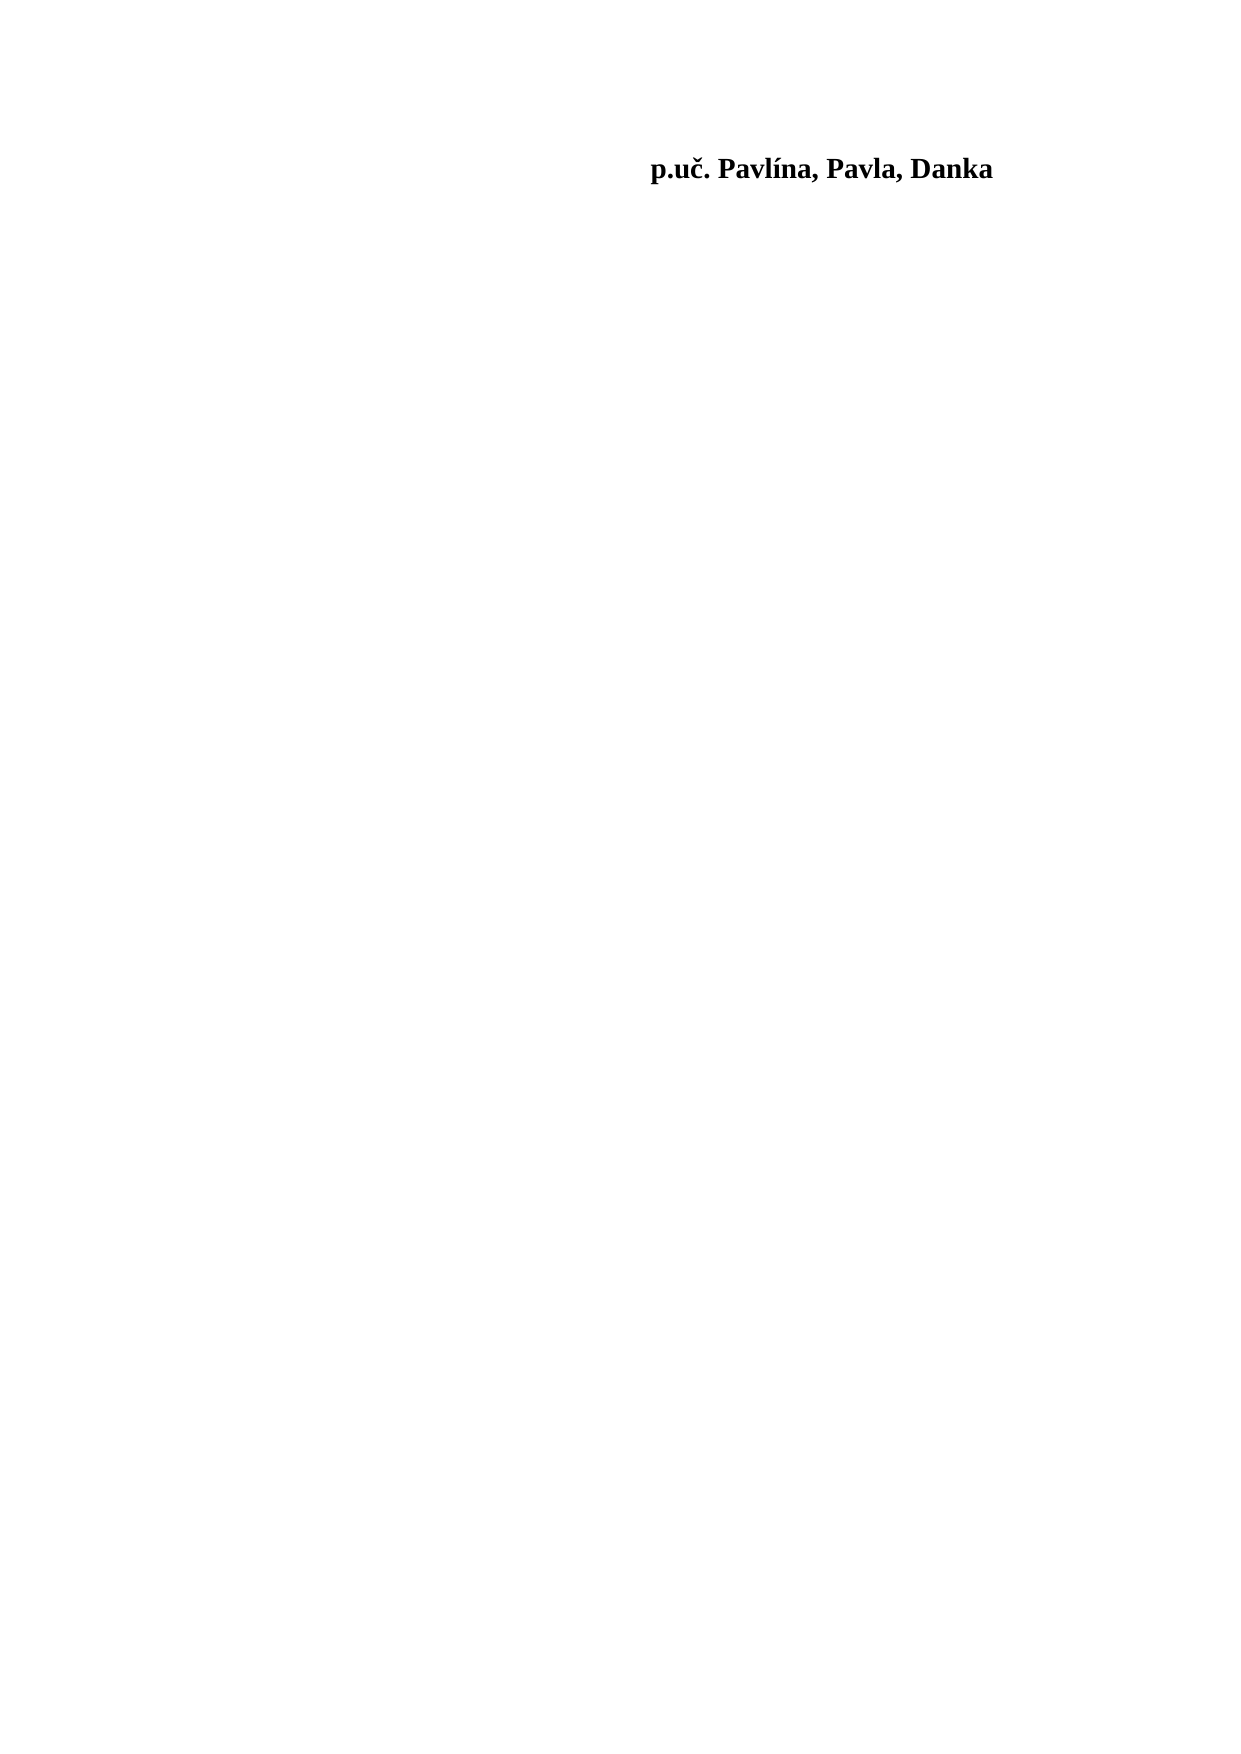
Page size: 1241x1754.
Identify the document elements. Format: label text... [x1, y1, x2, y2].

text p.uč. Pavlína, Pavla, Danka [118, 152, 1122, 185]
